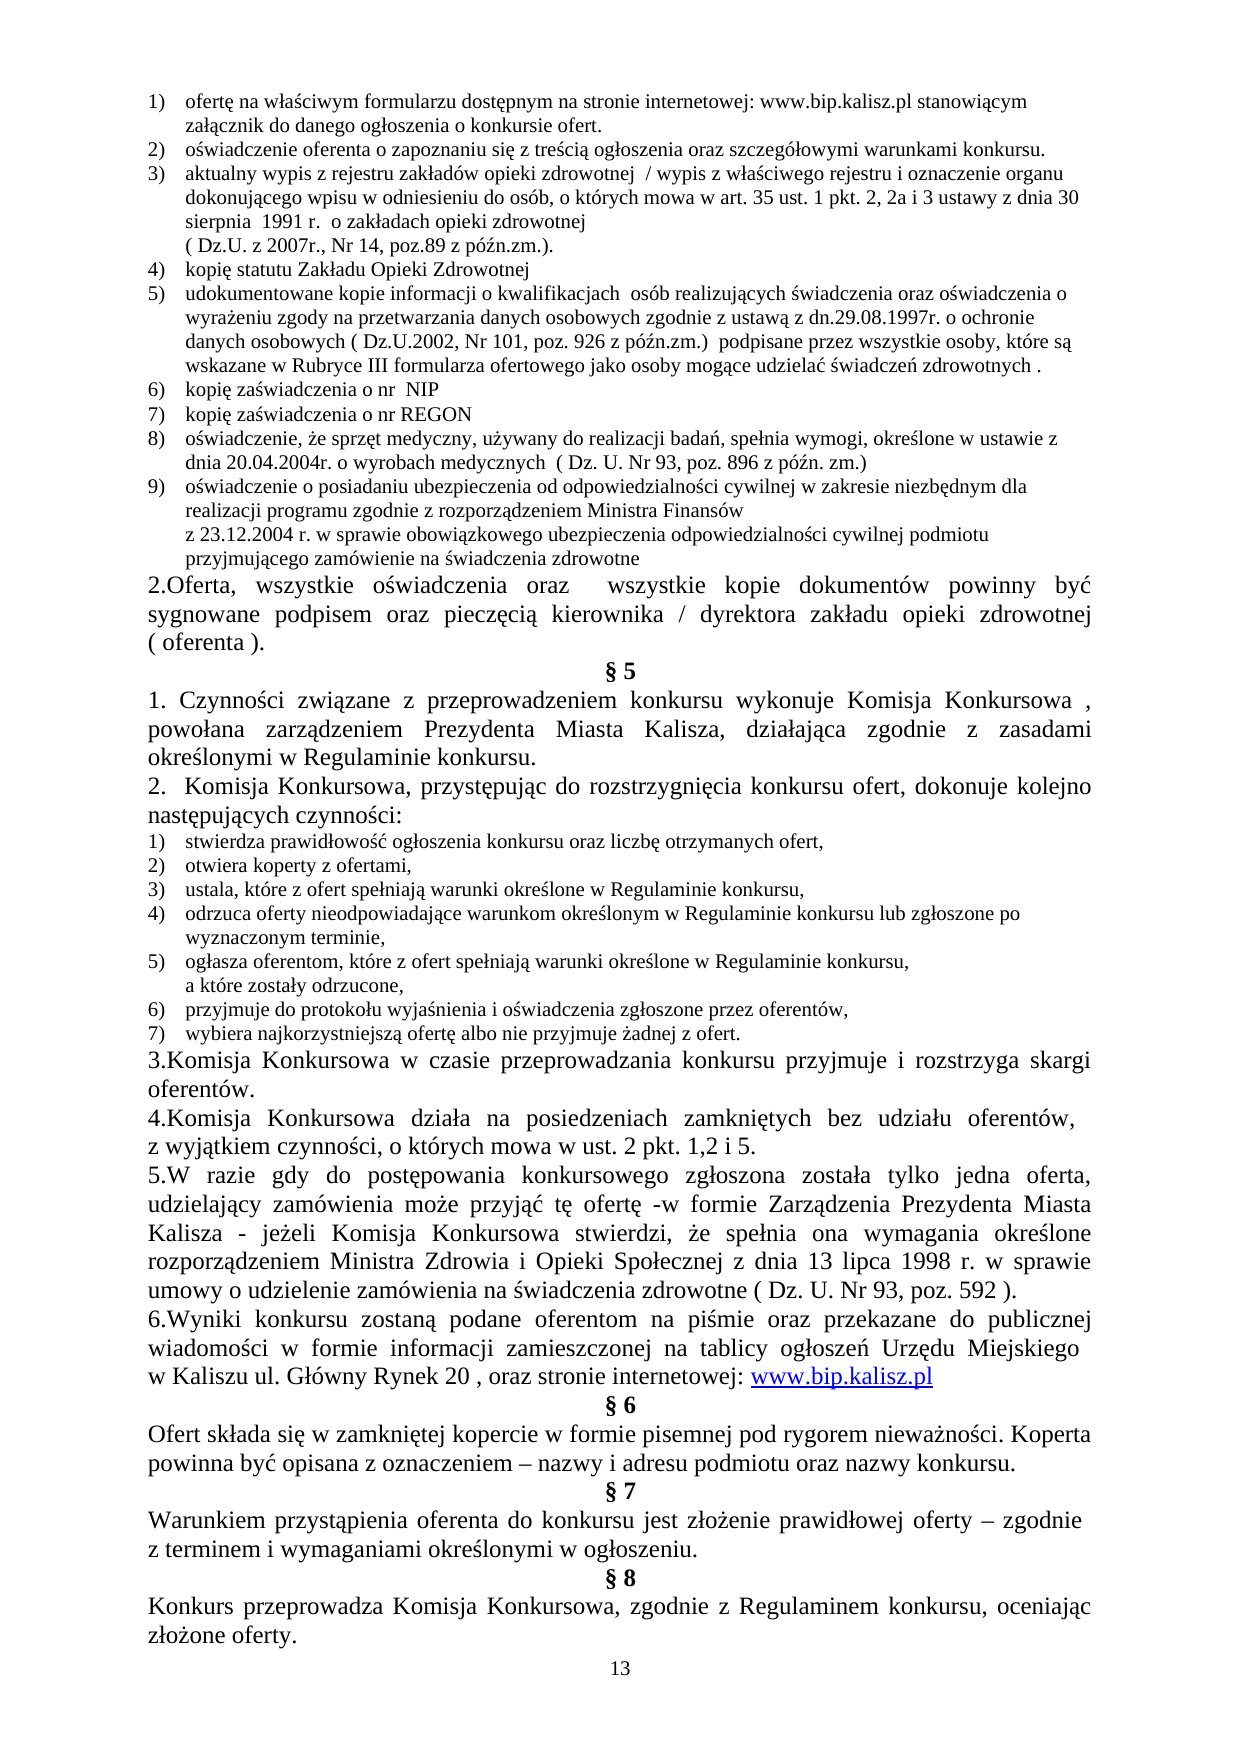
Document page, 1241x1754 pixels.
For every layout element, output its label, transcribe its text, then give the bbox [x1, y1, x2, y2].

text 1. Czynności związane z przeprowadzeniem konkursu wykonuje Komisja Konkursowa , powołana zarządzeniem Prezydenta Miasta Kalisza, działająca zgodnie z zasadami określonymi w Regulaminie konkursu. [148, 685, 1092, 771]
list otwiera koperty z ofertami, [148, 853, 1092, 877]
text Warunkiem przystąpienia oferenta do konkursu jest złożenie prawidłowej oferty – zgodnie z terminem i wymaganiami określonymi w ogłoszeniu. [148, 1505, 1092, 1563]
list wybiera najkorzystniejszą ofertę albo nie przyjmuje żadnej z ofert. [148, 1021, 1092, 1045]
text § 8 [148, 1563, 1092, 1591]
list przyjmuje do protokołu wyjaśnienia i oświadczenia zgłoszone przez oferentów, [148, 997, 1092, 1021]
text 6.Wyniki konkursu zostaną podane oferentom na piśmie oraz przekazane do publicznej wiadomości w formie informacji zamieszczonej na tablicy ogłoszeń Urzędu Miejskiego w Kaliszu ul. Główny Rynek 20 , oraz stronie internetowej: www.bip.kalisz.pl [148, 1304, 1092, 1390]
list kopię statutu Zakładu Opieki Zdrowotnej [148, 257, 1092, 281]
list stwierdza prawidłowość ogłoszenia konkursu oraz liczbę otrzymanych ofert, [148, 829, 1092, 853]
list ofertę na właściwym formularzu dostępnym na stronie internetowej: www.bip.kalisz.pl stanowiącym załącznik do danego ogłoszenia o konkursie ofert. [148, 89, 1092, 137]
list aktualny wypis z rejestru zakładów opieki zdrowotnej / wypis z właściwego rejestru i oznaczenie organu dokonującego wpisu w odniesieniu do osób, o których mowa w art. 35 ust. 1 pkt. 2, 2a i 3 ustawy z dnia 30 sierpnia 1991 r. o zakładach opieki zdrowotnej ( Dz.U. z 2007r., Nr 14, poz.89 z późn.zm.). [148, 161, 1092, 257]
text Konkurs przeprowadza Komisja Konkursowa, zgodnie z Regulaminem konkursu, oceniając złożone oferty. [148, 1591, 1092, 1649]
list ustala, które z ofert spełniają warunki określone w Regulaminie konkursu, [148, 877, 1092, 901]
text 2. Komisja Konkursowa, przystępując do rozstrzygnięcia konkursu ofert, dokonuje kolejno następujących czynności: [148, 771, 1092, 829]
list kopię zaświadczenia o nr REGON [148, 401, 1092, 426]
text § 6 [148, 1390, 1092, 1419]
list oświadczenie o posiadaniu ubezpieczenia od odpowiedzialności cywilnej w zakresie niezbędnym dla realizacji programu zgodnie z rozporządzeniem Ministra Finansów z 23.12.2004 r. w sprawie obowiązkowego ubezpieczenia odpowiedzialności cywilnej podmiotu przyjmującego zamówienie na świadczenia zdrowotne [148, 474, 1092, 570]
text § 5 [148, 656, 1092, 685]
text Ofert składa się w zamkniętej kopercie w formie pisemnej pod rygorem nieważności. Koperta powinna być opisana z oznaczeniem – nazwy i adresu podmiotu oraz nazwy konkursu. [148, 1419, 1092, 1476]
text § 7 [148, 1476, 1092, 1505]
text 3.Komisja Konkursowa w czasie przeprowadzania konkursu przyjmuje i rozstrzyga skargi oferentów. [148, 1045, 1092, 1103]
list oświadczenie, że sprzęt medyczny, używany do realizacji badań, spełnia wymogi, określone w ustawie z dnia 20.04.2004r. o wyrobach medycznych ( Dz. U. Nr 93, poz. 896 z późn. zm.) [148, 426, 1092, 474]
list kopię zaświadczenia o nr NIP [148, 377, 1092, 401]
text 4.Komisja Konkursowa działa na posiedzeniach zamkniętych bez udziału oferentów, z wyjątkiem czynności, o których mowa w ust. 2 pkt. 1,2 i 5. [148, 1103, 1092, 1160]
text 2.Oferta, wszystkie oświadczenia oraz wszystkie kopie dokumentów powinny być sygnowane podpisem oraz pieczęcią kierownika / dyrektora zakładu opieki zdrowotnej ( oferenta ). [148, 570, 1092, 656]
list udokumentowane kopie informacji o kwalifikacjach osób realizujących świadczenia oraz oświadczenia o wyrażeniu zgody na przetwarzania danych osobowych zgodnie z ustawą z dn.29.08.1997r. o ochronie danych osobowych ( Dz.U.2002, Nr 101, poz. 926 z późn.zm.) podpisane przez wszystkie osoby, które są wskazane w Rubryce III formularza ofertowego jako osoby mogące udzielać świadczeń zdrowotnych . [148, 281, 1092, 377]
list ogłasza oferentom, które z ofert spełniają warunki określone w Regulaminie konkursu, a które zostały odrzucone, [148, 949, 1092, 997]
list oświadczenie oferenta o zapoznaniu się z treścią ogłoszenia oraz szczegółowymi warunkami konkursu. [148, 137, 1092, 161]
list odrzuca oferty nieodpowiadające warunkom określonym w Regulaminie konkursu lub zgłoszone po wyznaczonym terminie, [148, 901, 1092, 949]
text 5.W razie gdy do postępowania konkursowego zgłoszona została tylko jedna oferta, udzielający zamówienia może przyjąć tę ofertę -w formie Zarządzenia Prezydenta Miasta Kalisza - jeżeli Komisja Konkursowa stwierdzi, że spełnia ona wymagania określone rozporządzeniem Ministra Zdrowia i Opieki Społecznej z dnia 13 lipca 1998 r. w sprawie umowy o udzielenie zamówienia na świadczenia zdrowotne ( Dz. U. Nr 93, poz. 592 ). [148, 1160, 1092, 1304]
